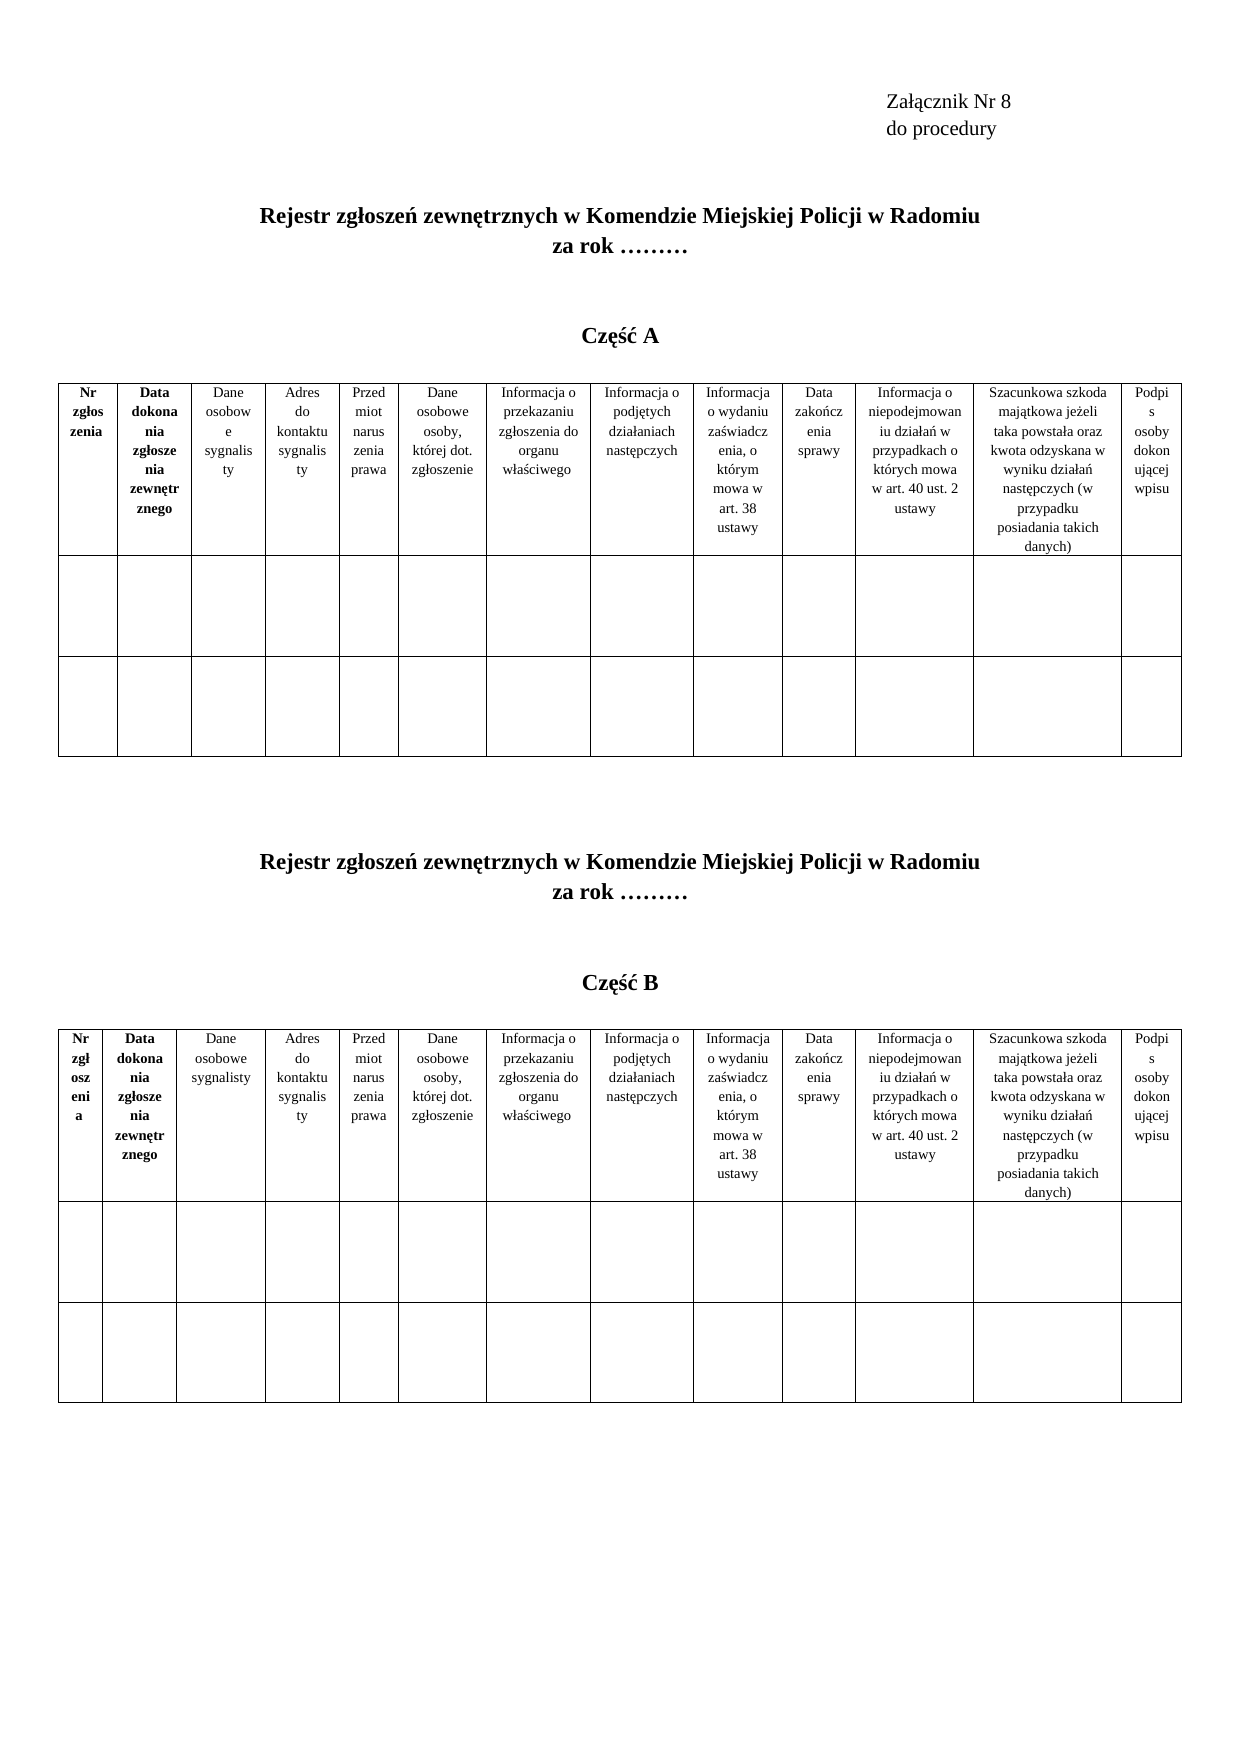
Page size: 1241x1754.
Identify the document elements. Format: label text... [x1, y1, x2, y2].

table_header Podpis osoby dokonującej wpisu [1122, 1030, 1181, 1201]
table_cell [856, 556, 973, 656]
table_cell [340, 556, 398, 656]
table_cell [103, 1303, 176, 1402]
text za rok ……… [148, 878, 1093, 904]
table_cell [974, 556, 1121, 656]
table_header Adres do kontaktu sygnalisty [266, 384, 339, 555]
table_cell [783, 1303, 855, 1402]
table_header Dane osobowe sygnalisty [192, 384, 265, 555]
table_cell [783, 556, 855, 656]
table_header Informacja o podjętych działaniach następczych [591, 384, 693, 555]
table_cell [266, 657, 339, 756]
table_cell [783, 1202, 855, 1302]
table_header Dane osobowe osoby, której dot. zgłoszenie [399, 1030, 486, 1201]
table_cell [1122, 556, 1181, 656]
table_cell [591, 1303, 693, 1402]
table_header Informacja o wydaniu zaświadczenia, o którym mowa w art. 38 ustawy [694, 1030, 782, 1201]
text Część A [148, 322, 1093, 349]
table_cell [340, 657, 398, 756]
table_cell [487, 1202, 590, 1302]
table_cell [856, 1303, 973, 1402]
table_header Data dokonania zgłoszenia zewnętrznego [118, 384, 191, 555]
table_cell [103, 1202, 176, 1302]
table_header Szacunkowa szkoda majątkowa jeżeli taka powstała oraz kwota odzyskana w wyniku działań następczych (w przypadku posiadania takich danych) [974, 1030, 1121, 1201]
table_cell [59, 1303, 102, 1402]
table_header Dane osobowe osoby, której dot. zgłoszenie [399, 384, 486, 555]
table_cell [783, 657, 855, 756]
table_cell [118, 556, 191, 656]
table_cell [591, 657, 693, 756]
table_cell [177, 1202, 265, 1302]
table_header Informacja o przekazaniu zgłoszenia do organu właściwego [487, 384, 590, 555]
table_cell [694, 556, 782, 656]
table_cell [399, 1303, 486, 1402]
table_cell [974, 1303, 1121, 1402]
table_cell [59, 556, 117, 656]
table_cell [59, 1202, 102, 1302]
table_header Nr zgłoszenia [59, 1030, 102, 1201]
table_cell [487, 556, 590, 656]
table_cell [340, 1303, 398, 1402]
table_header Szacunkowa szkoda majątkowa jeżeli taka powstała oraz kwota odzyskana w wyniku działań następczych (w przypadku posiadania takich danych) [974, 384, 1121, 555]
table_cell [192, 657, 265, 756]
table_cell [487, 1303, 590, 1402]
table_header Informacja o niepodejmowaniu działań w przypadkach o których mowa w art. 40 ust. 2 ustawy [856, 1030, 973, 1201]
table_header Podpis osoby dokonującej wpisu [1122, 384, 1181, 555]
table_cell [177, 1303, 265, 1402]
table_cell [974, 657, 1121, 756]
text za rok ……… [148, 232, 1093, 258]
table_cell [694, 1202, 782, 1302]
table_cell [399, 1202, 486, 1302]
table_cell [694, 657, 782, 756]
table_cell [266, 556, 339, 656]
table_header Informacja o podjętych działaniach następczych [591, 1030, 693, 1201]
table_header Informacja o niepodejmowaniu działań w przypadkach o których mowa w art. 40 ust. 2 ustawy [856, 384, 973, 555]
table_cell [694, 1303, 782, 1402]
table_cell [1122, 1303, 1181, 1402]
table_cell [856, 657, 973, 756]
table_cell [974, 1202, 1121, 1302]
text Rejestr zgłoszeń zewnętrznych w Komendzie Miejskiej Policji w Radomiu [148, 848, 1093, 874]
table_header Data zakończenia sprawy [783, 384, 855, 555]
table_header Przedmiot naruszenia prawa [340, 1030, 398, 1201]
text do procedury [812, 116, 1093, 140]
table_cell [1122, 657, 1181, 756]
table_cell [591, 1202, 693, 1302]
table_cell [399, 657, 486, 756]
text Część B [148, 969, 1093, 995]
table_cell [487, 657, 590, 756]
table_cell [856, 1202, 973, 1302]
table_cell [399, 556, 486, 656]
table_cell [591, 556, 693, 656]
table_header Przedmiot naruszenia prawa [340, 384, 398, 555]
table_cell [118, 657, 191, 756]
table_cell [266, 1303, 339, 1402]
table_cell [266, 1202, 339, 1302]
table_cell [192, 556, 265, 656]
table_cell [59, 657, 117, 756]
table_header Informacja o wydaniu zaświadczenia, o którym mowa w art. 38 ustawy [694, 384, 782, 555]
text Załącznik Nr 8 [812, 89, 1093, 113]
table_cell [340, 1202, 398, 1302]
table_header Nr zgłoszenia [59, 384, 117, 555]
table_header Data zakończenia sprawy [783, 1030, 855, 1201]
table_header Dane osobowe sygnalisty [177, 1030, 265, 1201]
table_cell [1122, 1202, 1181, 1302]
table_header Data dokonania zgłoszenia zewnętrznego [103, 1030, 176, 1201]
text Rejestr zgłoszeń zewnętrznych w Komendzie Miejskiej Policji w Radomiu [148, 202, 1093, 228]
table_header Informacja o przekazaniu zgłoszenia do organu właściwego [487, 1030, 590, 1201]
table_header Adres do kontaktu sygnalisty [266, 1030, 339, 1201]
